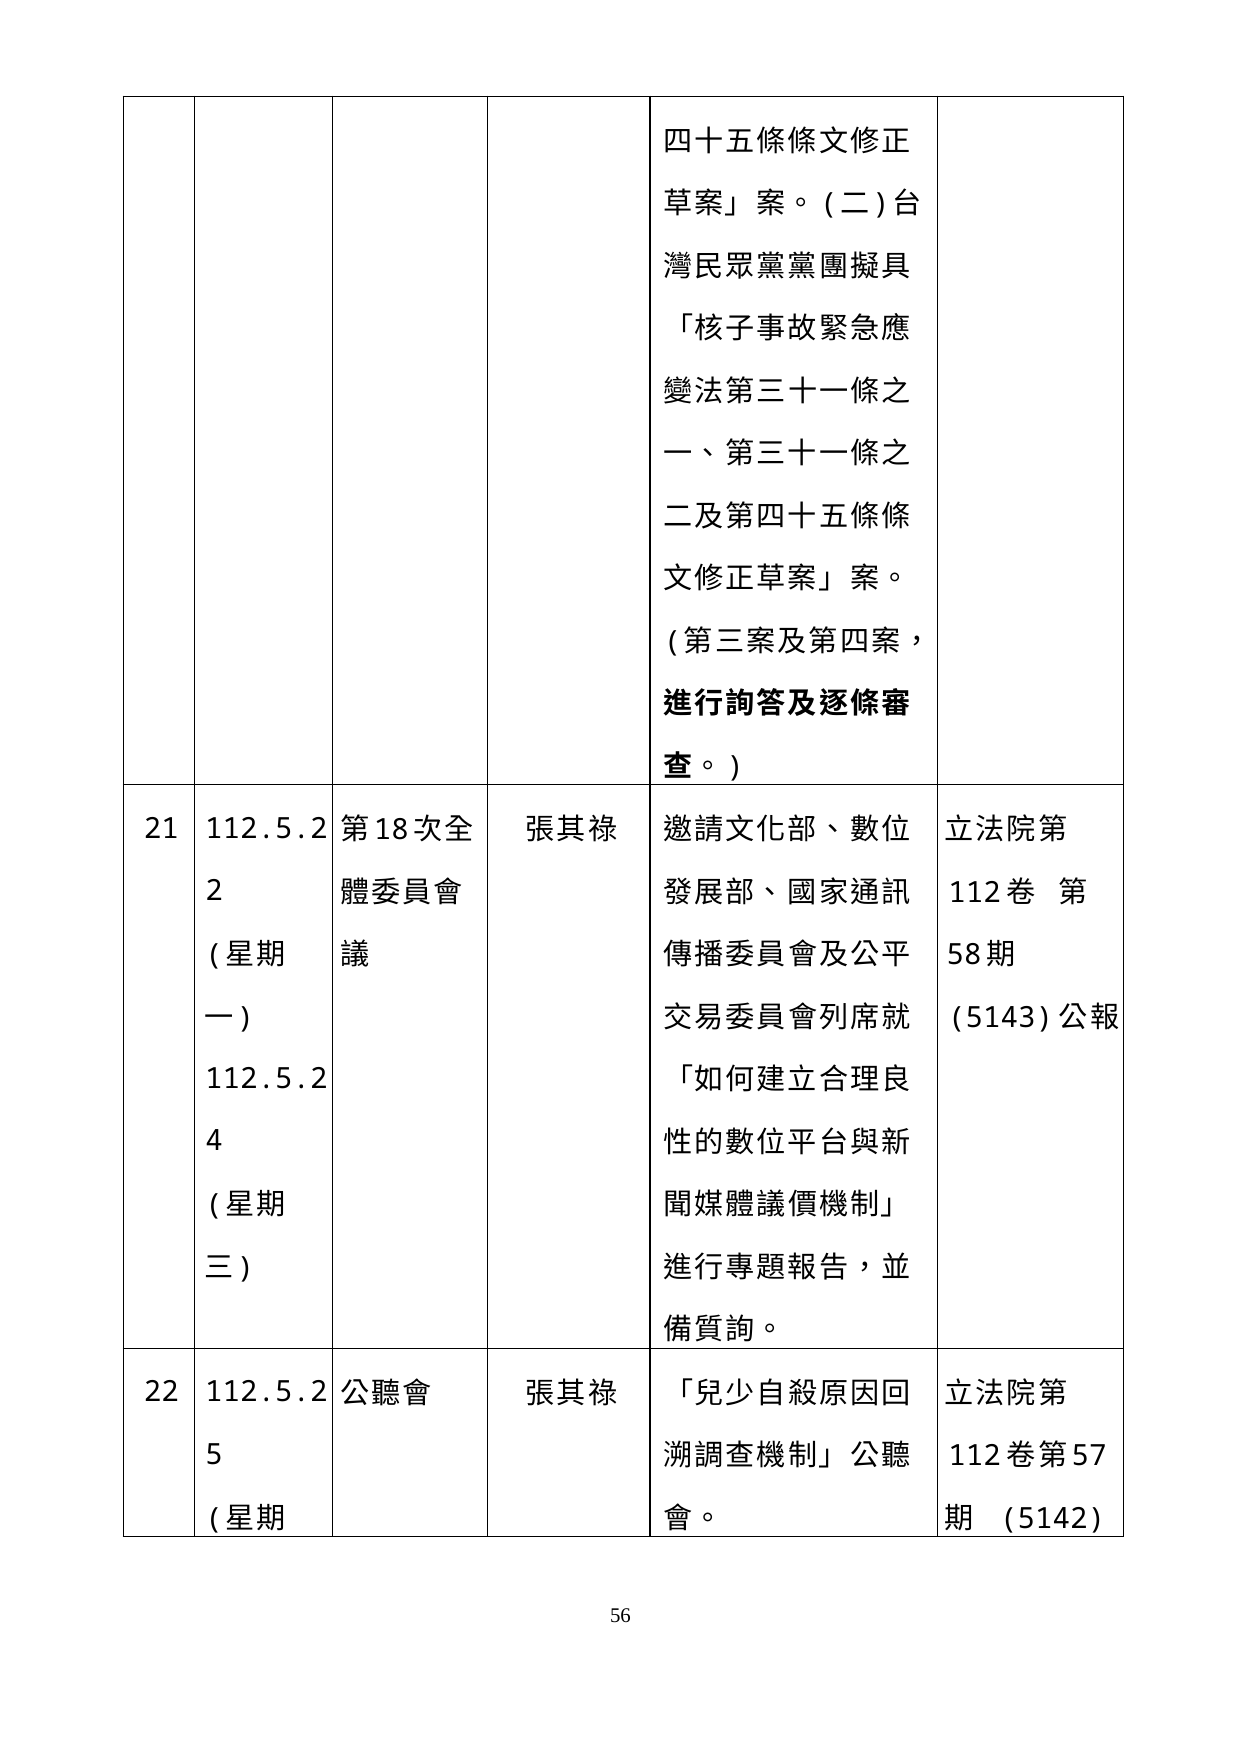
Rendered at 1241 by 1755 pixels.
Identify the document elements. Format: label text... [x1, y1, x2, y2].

table_cell [195, 97, 332, 784]
table_cell [488, 97, 649, 784]
table_cell 112.5.22 (星期一) 112.5.24 (星期三) [195, 785, 332, 1348]
table_cell 112.5.25 (星期 [195, 1349, 332, 1536]
table_cell 立法院第112卷 第58期(5143)公報 [938, 785, 1123, 1348]
table_cell 第18次全體委員會議 [333, 785, 487, 1348]
table_cell [333, 97, 487, 784]
table_cell 邀請文化部、數位發展部、國家通訊傳播委員會及公平交易委員會列席就「如何建立合理良性的數位平台與新聞媒體議價機制」進行專題報告，並備質詢。 [651, 785, 937, 1348]
table_cell 22 [124, 1349, 194, 1536]
table_cell 張其祿 [488, 1349, 649, 1536]
table_cell [938, 97, 1123, 784]
table_cell 21 [124, 785, 194, 1348]
table_cell [124, 97, 194, 784]
table_cell 四十五條條文修正草案」案。(二)台灣民眾黨黨團擬具「核子事故緊急應變法第三十一條之一、第三十一條之二及第四十五條條文修正草案」案。 (第三案及第四案，進行詢答及逐條審查。) [651, 97, 937, 784]
table_cell 立法院第112卷第57期 (5142) [938, 1349, 1123, 1536]
table_cell 公聽會 [333, 1349, 487, 1536]
table_cell 張其祿 [488, 785, 649, 1348]
table_cell 「兒少自殺原因回溯調查機制」公聽會。 [651, 1349, 937, 1536]
